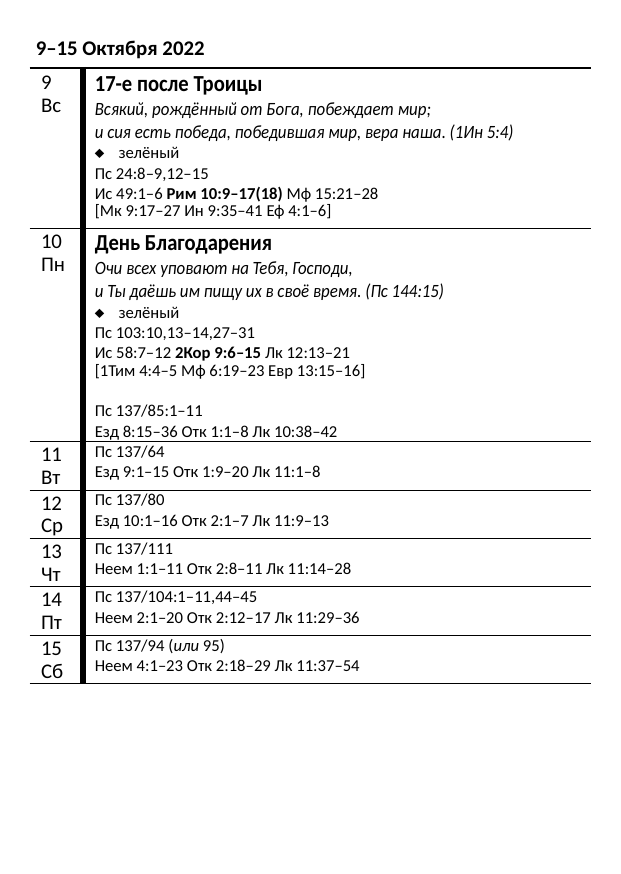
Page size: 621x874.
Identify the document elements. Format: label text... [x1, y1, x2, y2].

table_cell 12 Ср [30, 491, 80, 538]
table_cell 10 Пн [30, 229, 80, 441]
table_cell 14 Пт [30, 587, 80, 635]
table_cell 13 Чт [30, 539, 80, 586]
table_cell День Благодарения Очи всех уповают на Тебя, Господи, и Ты даёшь им пищу их в своё время. (Пс 144:15) зелёный Пс 103:10,13–14,27–31 Ис 58:7–12 2Кор 9:6–15 Лк 12:13–21 [1Тим 4:4–5 Мф 6:19–23 Евр 13:15–16] Пс 137/85:1–11 Езд 8:15–36 Отк 1:1–8 Лк 10:38–42 [86, 229, 591, 441]
table_cell 17-е после Троицы Всякий, рождённый от Бога, побеждает мир; и сия есть победа, победившая мир, вера наша. (1Ин 5:4) зелёный Пс 24:8–9,12–15 Ис 49:1–6 Рим 10:9–17(18) Мф 15:21–28 [Мк 9:17–27 Ин 9:35–41 Еф 4:1–6] [86, 69, 591, 228]
table_cell Пс 137/111 Неем 1:1–11 Отк 2:8–11 Лк 11:14–28 [86, 539, 591, 586]
table_header 9–15 Октября 2022 [30, 30, 591, 67]
table_cell 11 Вт [30, 442, 80, 489]
table_cell Пс 137/64 Езд 9:1–15 Отк 1:9–20 Лк 11:1–8 [86, 442, 591, 489]
table_cell Пс 137/94 (или 95) Неем 4:1–23 Отк 2:18–29 Лк 11:37–54 [86, 636, 591, 683]
table_cell 15 Сб [30, 636, 80, 683]
table_cell Пс 137/104:1–11,44–45 Неем 2:1–20 Отк 2:12–17 Лк 11:29–36 [86, 587, 591, 635]
table_cell 9 Вс [30, 69, 80, 228]
table_cell Пс 137/80 Езд 10:1–16 Отк 2:1–7 Лк 11:9–13 [86, 491, 591, 538]
